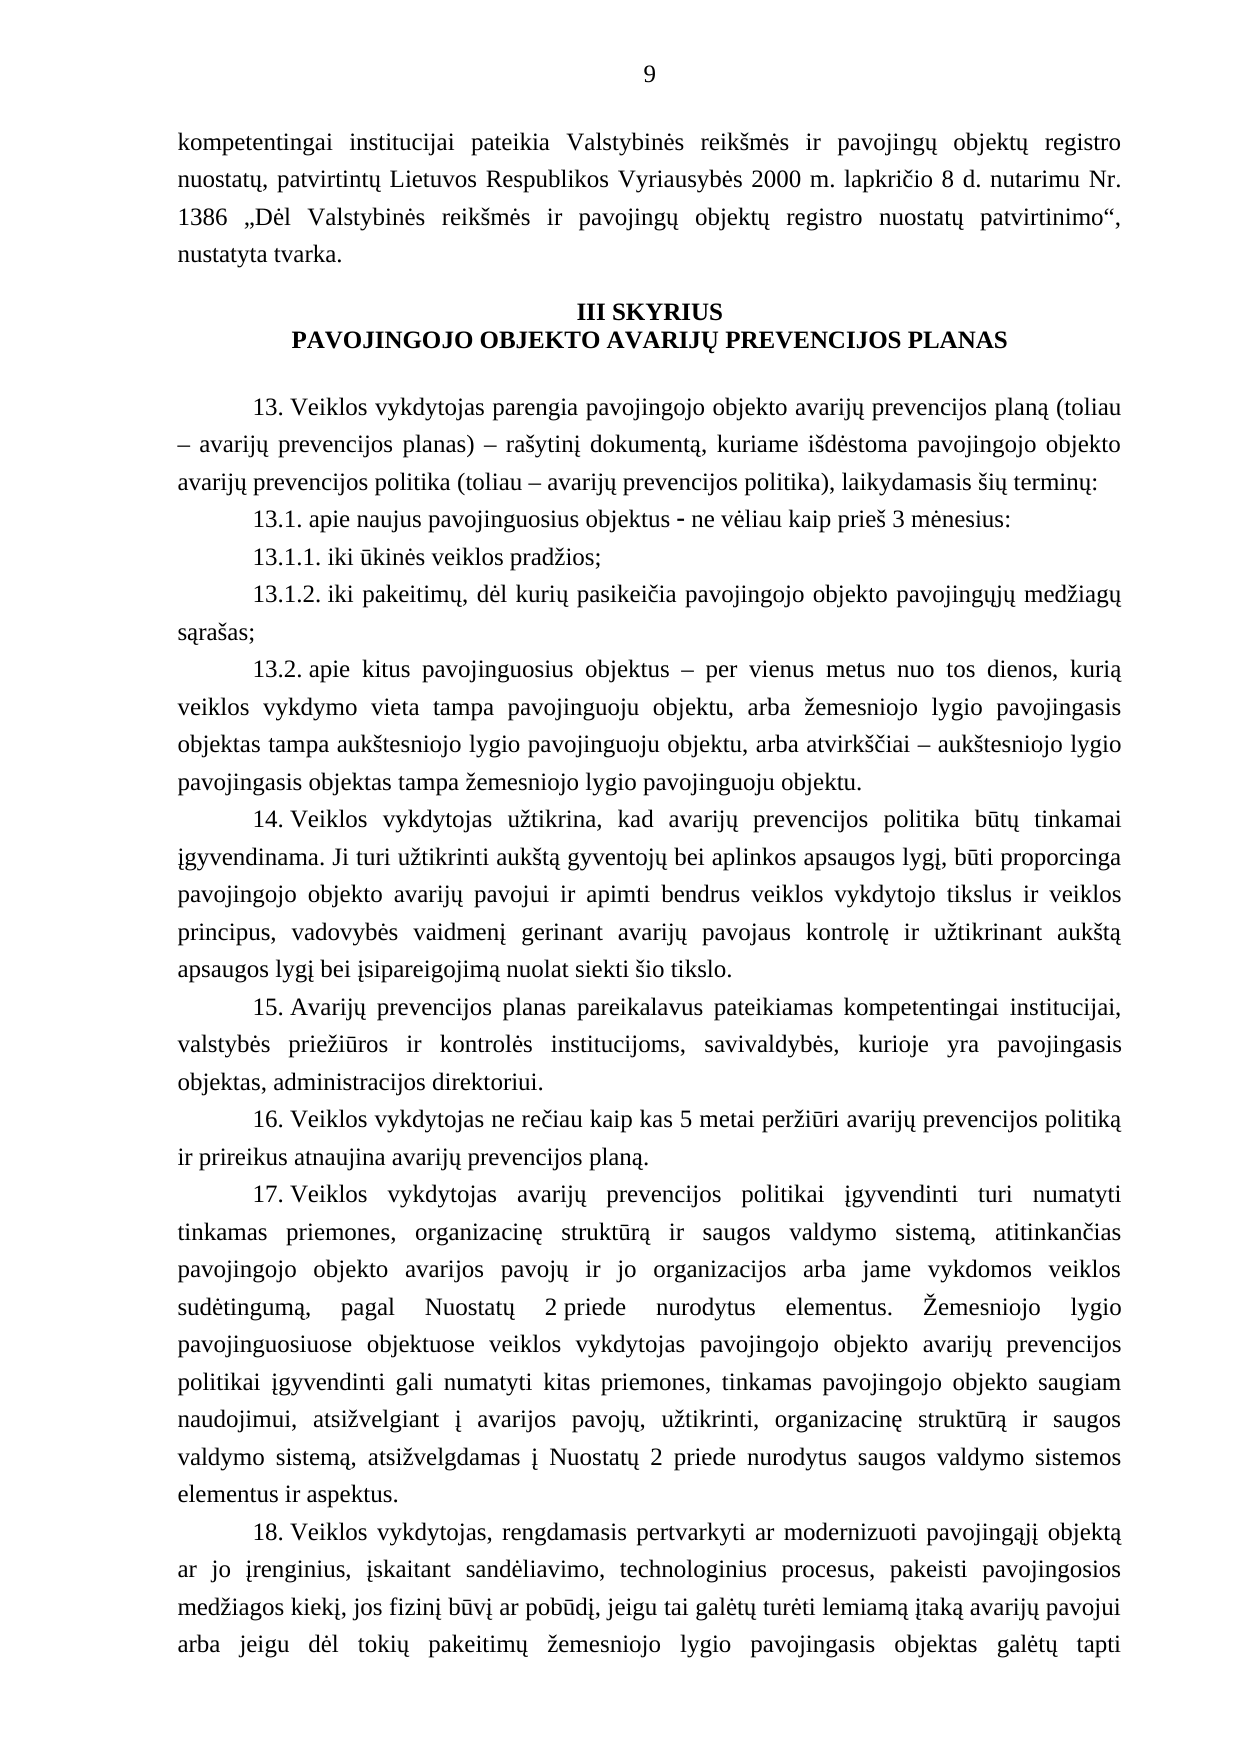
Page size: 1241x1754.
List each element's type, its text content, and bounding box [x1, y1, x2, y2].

text 18. Veiklos vykdytojas, rengdamasis pertvarkyti ar modernizuoti pavojingąjį objektą ar jo įrenginius, įskaitant sandėliavimo, technologinius procesus, pakeisti pavojingosios medžiagos kiekį, jos fizinį būvį ar pobūdį, jeigu tai galėtų turėti lemiamą įtaką avarijų pavojui arba jeigu dėl tokių pakeitimų žemesniojo lygio pavojingasis objektas galėtų tapti [177, 1508, 1122, 1658]
text 13.1. apie naujus pavojinguosius objektus  ne vėliau kaip prieš 3 mėnesius: [177, 496, 1122, 533]
text 17. Veiklos vykdytojas avarijų prevencijos politikai įgyvendinti turi numatyti tinkamas priemones, organizacinę struktūrą ir saugos valdymo sistemą, atitinkančias pavojingojo objekto avarijos pavojų ir jo organizacijos arba jame vykdomos veiklos sudėtingumą, pagal Nuostatų 2 priede nurodytus elementus. Žemesniojo lygio pavojinguosiuose objektuose veiklos vykdytojas pavojingojo objekto avarijų prevencijos politikai įgyvendinti gali numatyti kitas priemones, tinkamas pavojingojo objekto saugiam naudojimui, atsižvelgiant į avarijos pavojų, užtikrinti, organizacinę struktūrą ir saugos valdymo sistemą, atsižvelgdamas į Nuostatų 2 priede nurodytus saugos valdymo sistemos elementus ir aspektus. [177, 1171, 1122, 1508]
text 15. Avarijų prevencijos planas pareikalavus pateikiamas kompetentingai institucijai, valstybės priežiūros ir kontrolės institucijoms, savivaldybės, kurioje yra pavojingasis objektas, administracijos direktoriui. [177, 983, 1122, 1096]
text 16. Veiklos vykdytojas ne rečiau kaip kas 5 metai peržiūri avarijų prevencijos politiką ir prireikus atnaujina avarijų prevencijos planą. [177, 1096, 1122, 1171]
text kompetentingai institucijai pateikia Valstybinės reikšmės ir pavojingų objektų registro nuostatų, patvirtintų Lietuvos Respublikos Vyriausybės 2000 m. lapkričio 8 d. nutarimu Nr. 1386 „Dėl Valstybinės reikšmės ir pavojingų objektų registro nuostatų patvirtinimo“, nustatyta tvarka. [177, 118, 1122, 268]
text 13.2. apie kitus pavojinguosius objektus – per vienus metus nuo tos dienos, kurią veiklos vykdymo vieta tampa pavojinguoju objektu, arba žemesniojo lygio pavojingasis objektas tampa aukštesniojo lygio pavojinguoju objektu, arba atvirkščiai – aukštesniojo lygio pavojingasis objektas tampa žemesniojo lygio pavojinguoju objektu. [177, 646, 1122, 796]
text PAVOJINGOJO OBJEKTO AVARIJŲ PREVENCIJOS PLANAS [177, 326, 1122, 354]
text 13. Veiklos vykdytojas parengia pavojingojo objekto avarijų prevencijos planą (toliau – avarijų prevencijos planas) – rašytinį dokumentą, kuriame išdėstoma pavojingojo objekto avarijų prevencijos politika (toliau – avarijų prevencijos politika), laikydamasis šių terminų: [177, 383, 1122, 496]
text 13.1.1. iki ūkinės veiklos pradžios; [177, 533, 1122, 571]
text 13.1.2. iki pakeitimų, dėl kurių pasikeičia pavojingojo objekto pavojingųjų medžiagų sąrašas; [177, 571, 1122, 646]
text III SKYRIUS [177, 297, 1122, 326]
text 14. Veiklos vykdytojas užtikrina, kad avarijų prevencijos politika būtų tinkamai įgyvendinama. Ji turi užtikrinti aukštą gyventojų bei aplinkos apsaugos lygį, būti proporcinga pavojingojo objekto avarijų pavojui ir apimti bendrus veiklos vykdytojo tikslus ir veiklos principus, vadovybės vaidmenį gerinant avarijų pavojaus kontrolę ir užtikrinant aukštą apsaugos lygį bei įsipareigojimą nuolat siekti šio tikslo. [177, 796, 1122, 983]
